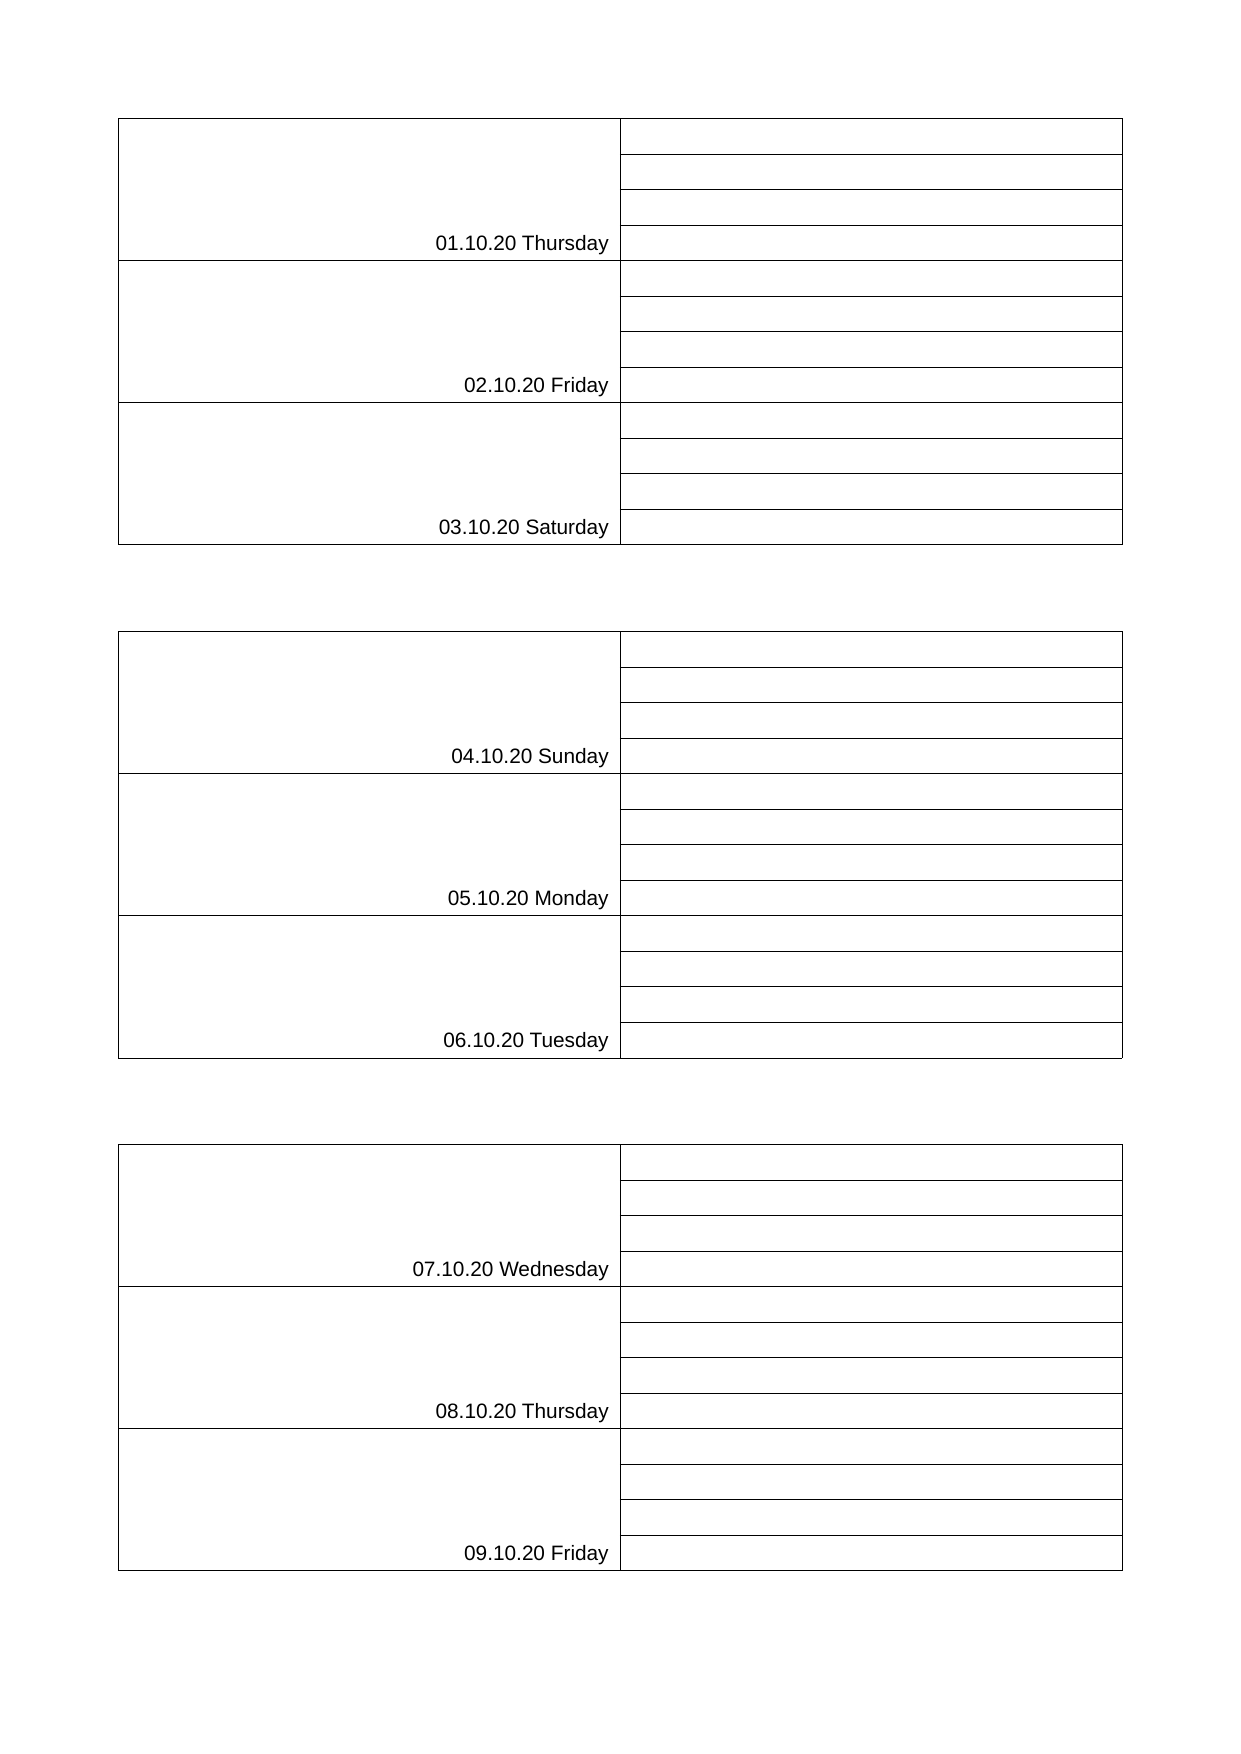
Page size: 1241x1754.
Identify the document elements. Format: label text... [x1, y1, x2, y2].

table_cell [621, 1323, 1122, 1357]
table_cell [621, 403, 1122, 438]
table_cell 02.10.20 Cuma [119, 261, 620, 402]
table_cell [621, 703, 1122, 738]
table_cell [621, 190, 1122, 225]
table_cell [621, 952, 1122, 986]
table_cell [621, 881, 1122, 915]
table_header [621, 119, 1122, 154]
table_cell [621, 1465, 1122, 1499]
table_cell 09.10.20 Cuma [119, 1429, 620, 1570]
table_header 07.10.20 Çarşamba [119, 1145, 620, 1286]
table_cell [621, 474, 1122, 509]
table_cell [621, 1536, 1122, 1570]
table_cell [621, 332, 1122, 367]
table_cell [621, 916, 1122, 951]
table_cell [621, 510, 1122, 544]
table_header [621, 632, 1122, 667]
table_cell [621, 1252, 1122, 1286]
table_header 04.10.20 Pazar [119, 632, 620, 773]
table_cell [621, 668, 1122, 702]
table_cell [621, 155, 1122, 189]
table_cell [621, 845, 1122, 880]
table_cell [621, 987, 1122, 1022]
table_cell [621, 1023, 1122, 1057]
table_cell [621, 1429, 1122, 1464]
table_cell 08.10.20 Perşembe [119, 1287, 620, 1428]
table_header 01.10.20 Perşembe [119, 119, 620, 260]
table_cell [621, 1358, 1122, 1393]
table_cell 03.10.20 Cumartesi [119, 403, 620, 544]
table_cell [621, 1394, 1122, 1428]
table_cell 06.10.20 Salı [119, 916, 620, 1057]
table_cell 05.10.20 Pazartesi [119, 774, 620, 915]
table_cell [621, 261, 1122, 296]
table_cell [621, 739, 1122, 773]
table_cell [621, 1500, 1122, 1535]
table_cell [621, 226, 1122, 260]
table_cell [621, 1181, 1122, 1215]
table_cell [621, 439, 1122, 473]
table_cell [621, 1287, 1122, 1322]
table_cell [621, 1216, 1122, 1251]
table_cell [621, 810, 1122, 844]
table_cell [621, 368, 1122, 402]
table_header [621, 1145, 1122, 1180]
table_cell [621, 774, 1122, 809]
table_cell [621, 297, 1122, 331]
